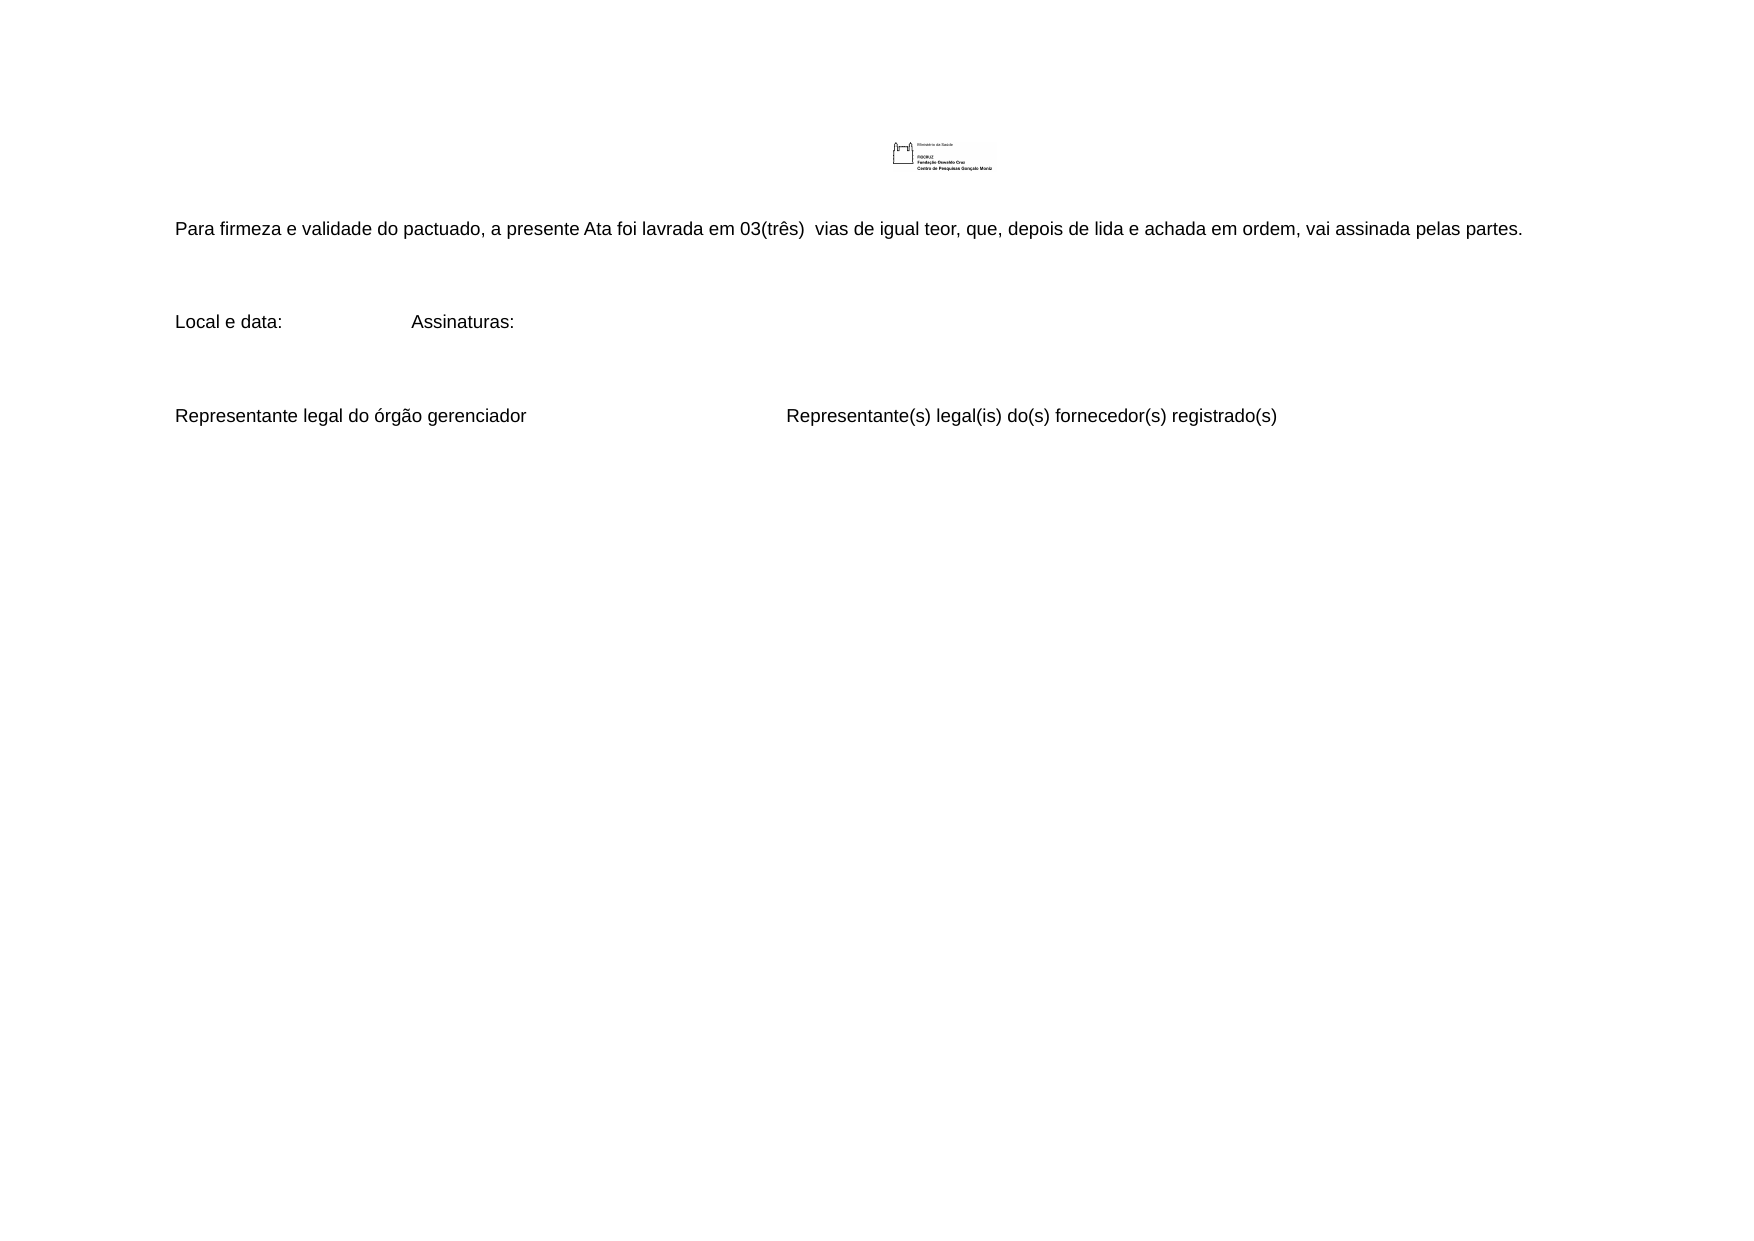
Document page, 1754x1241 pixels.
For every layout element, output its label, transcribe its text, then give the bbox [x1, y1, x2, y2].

text Representante legal do órgão gerenciador Representante(s) legal(is) do(s) fornecedor(s) registrado(s) [175, 404, 1716, 426]
text Para firmeza e validade do pactuado, a presente Ata foi lavrada em 03(três) vias de igual teor, que, depois de lida e achada em ordem, vai assinada pelas partes. [175, 218, 1716, 240]
text Local e data: Assinaturas: [175, 311, 1716, 333]
